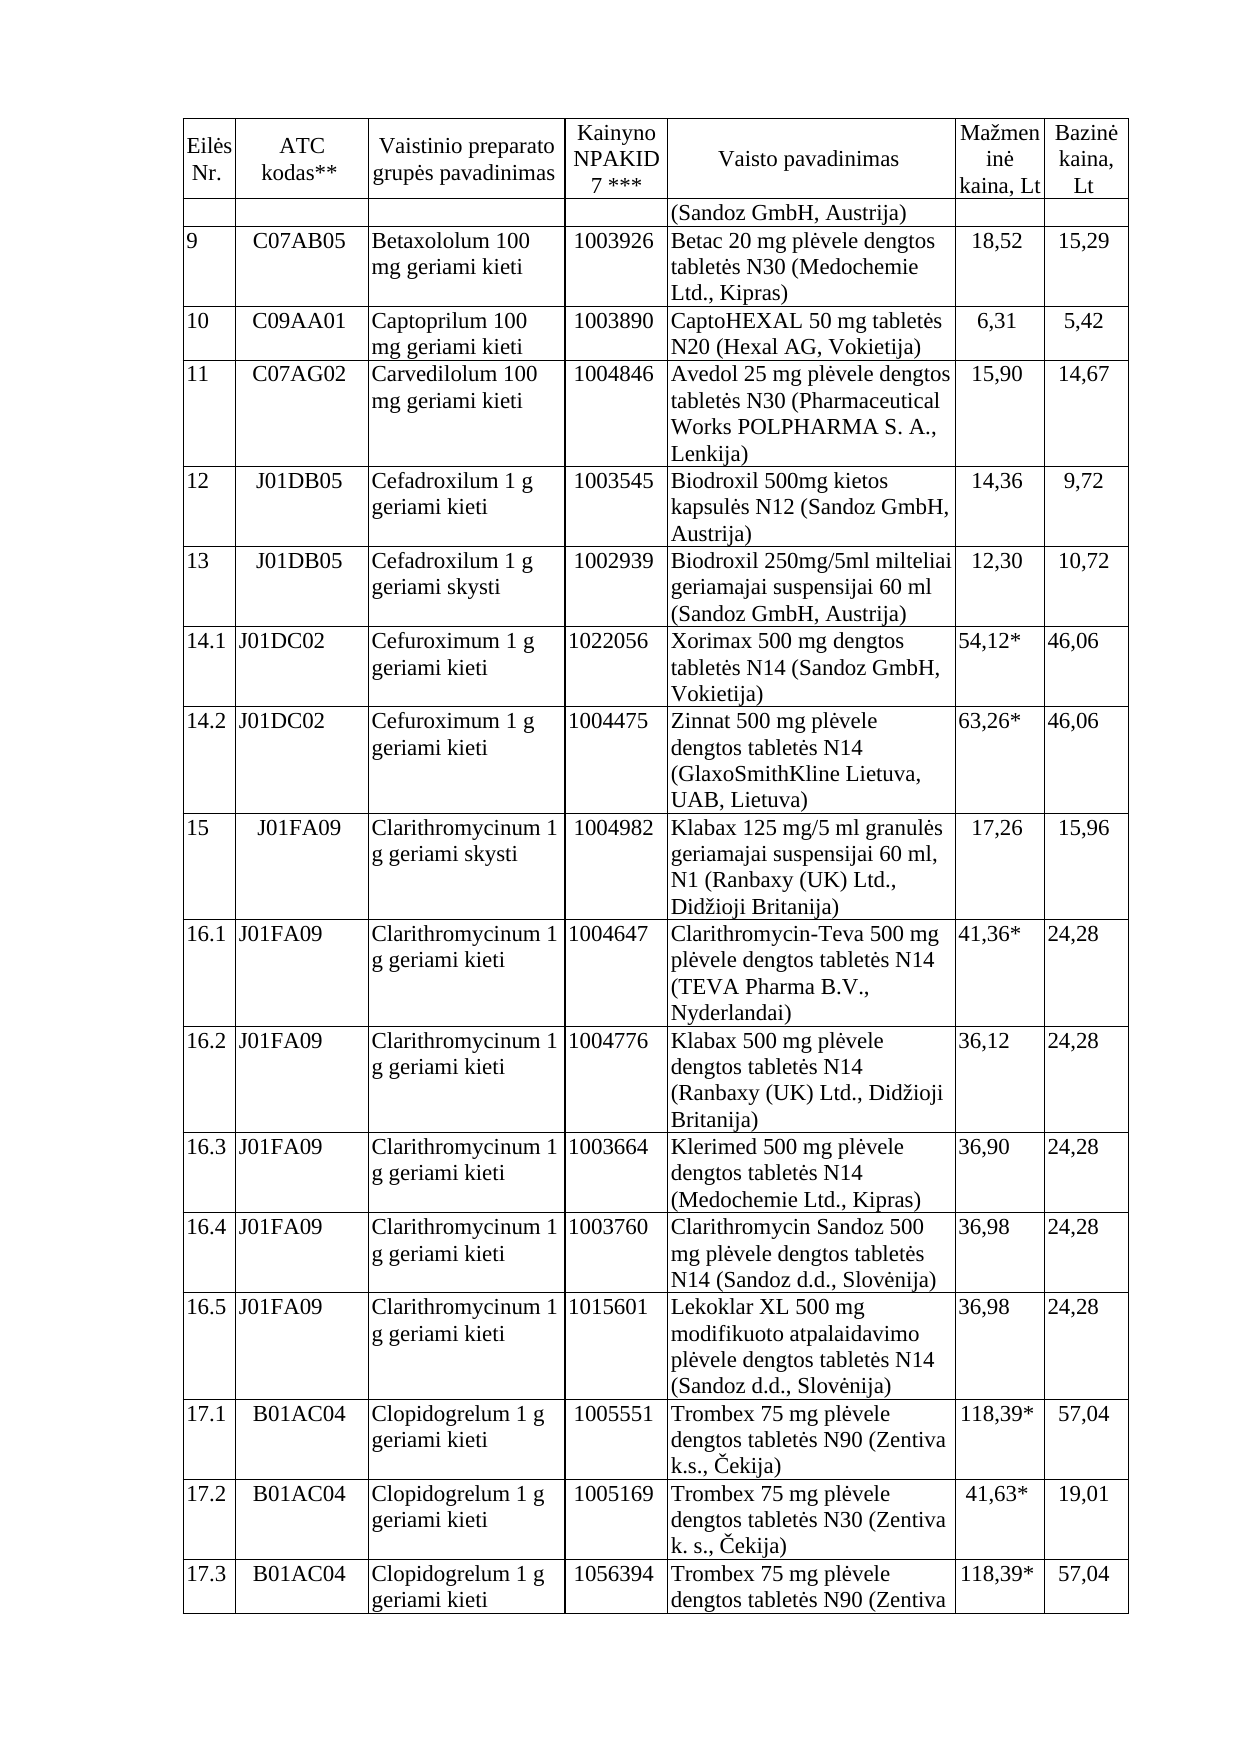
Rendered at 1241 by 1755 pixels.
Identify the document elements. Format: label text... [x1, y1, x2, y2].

table_cell J01DB05 [236, 547, 368, 626]
table_cell B01AC04 [236, 1560, 368, 1613]
table_cell 24,28 [1045, 920, 1128, 1026]
table_cell 12 [184, 467, 235, 546]
table_cell 5,42 [1045, 307, 1128, 359]
table_cell 16.1 [184, 920, 235, 1026]
table_cell 15,90 [956, 361, 1044, 466]
table_cell 17,26 [956, 814, 1044, 919]
table_cell 17.1 [184, 1400, 235, 1479]
table_cell 17.2 [184, 1480, 235, 1559]
table_cell Klabax 125 mg/5 ml granulės geriamajai suspensijai 60 ml, N1 (Ranbaxy (UK) Ltd., Didžioji Britanija) [668, 814, 955, 919]
table_cell J01FA09 [236, 920, 368, 1026]
table_cell J01DC02 [236, 627, 368, 706]
table_cell 13 [184, 547, 235, 626]
table_cell 1004982 [566, 814, 667, 919]
table_cell 9,72 [1045, 467, 1128, 546]
table_cell Cefadroxilum 1 g geriami skysti [369, 547, 564, 626]
table_cell 18,52 [956, 227, 1044, 306]
table_cell 24,28 [1045, 1293, 1128, 1399]
table_cell 14.2 [184, 707, 235, 813]
table_cell J01DC02 [236, 707, 368, 813]
table_cell 57,04 [1045, 1400, 1128, 1479]
table_cell 54,12* [956, 627, 1044, 706]
table_header Bazinė kaina, Lt [1045, 119, 1128, 198]
table_cell 36,12 [956, 1027, 1044, 1132]
table_cell 14,67 [1045, 361, 1128, 466]
table_cell J01DB05 [236, 467, 368, 546]
table_cell 16.4 [184, 1213, 235, 1292]
table_cell 1003664 [566, 1133, 667, 1212]
table_cell 1022056 [566, 627, 667, 706]
table_cell C09AA01 [236, 307, 368, 359]
table_cell 14.1 [184, 627, 235, 706]
table_cell C07AG02 [236, 361, 368, 466]
table_cell J01FA09 [236, 1027, 368, 1132]
table_cell Clarithromycinum 1 g geriami kieti [369, 920, 564, 1026]
table_header Vaisto pavadinimas [668, 119, 955, 198]
table_cell Cefuroximum 1 g geriami kieti [369, 627, 564, 706]
table_cell J01FA09 [236, 1293, 368, 1399]
table_cell 14,36 [956, 467, 1044, 546]
table_cell Clopidogrelum 1 g geriami kieti [369, 1560, 564, 1613]
table_cell 19,01 [1045, 1480, 1128, 1559]
table_cell Xorimax 500 mg dengtos tabletės N14 (Sandoz GmbH, Vokietija) [668, 627, 955, 706]
table_cell 118,39* [956, 1560, 1044, 1613]
table_cell Clopidogrelum 1 g geriami kieti [369, 1400, 564, 1479]
table_cell 1003545 [566, 467, 667, 546]
table_cell 15,96 [1045, 814, 1128, 919]
table_cell Klerimed 500 mg plėvele dengtos tabletės N14 (Medochemie Ltd., Kipras) [668, 1133, 955, 1212]
table_cell Clarithromycinum 1 g geriami kieti [369, 1213, 564, 1292]
table_cell Klabax 500 mg plėvele dengtos tabletės N14 (Ranbaxy (UK) Ltd., Didžioji Britanija) [668, 1027, 955, 1132]
table_cell 36,98 [956, 1293, 1044, 1399]
table_cell CaptoHEXAL 50 mg tabletės N20 (Hexal AG, Vokietija) [668, 307, 955, 359]
table_cell Lekoklar XL 500 mg modifikuoto atpalaidavimo plėvele dengtos tabletės N14 (Sandoz d.d., Slovėnija) [668, 1293, 955, 1399]
table_cell [369, 199, 564, 226]
table_cell J01FA09 [236, 814, 368, 919]
table_cell 9 [184, 227, 235, 306]
table_cell 46,06 [1045, 707, 1128, 813]
table_cell Clarithromycinum 1 g geriami skysti [369, 814, 564, 919]
table_cell Clopidogrelum 1 g geriami kieti [369, 1480, 564, 1559]
table_cell Betac 20 mg plėvele dengtos tabletės N30 (Medochemie Ltd., Kipras) [668, 227, 955, 306]
table_cell Clarithromycinum 1 g geriami kieti [369, 1027, 564, 1132]
table_cell 6,31 [956, 307, 1044, 359]
table_cell 1003926 [566, 227, 667, 306]
table_cell 1003890 [566, 307, 667, 359]
table_cell 1002939 [566, 547, 667, 626]
table_cell 1056394 [566, 1560, 667, 1613]
table_cell J01FA09 [236, 1213, 368, 1292]
table_cell 15,29 [1045, 227, 1128, 306]
table_cell 1004776 [566, 1027, 667, 1132]
table_cell Biodroxil 250mg/5ml milteliai geriamajai suspensijai 60 ml (Sandoz GmbH, Austrija) [668, 547, 955, 626]
table_cell 1004475 [566, 707, 667, 813]
table_cell B01AC04 [236, 1480, 368, 1559]
table_header Kainyno NPAKID7 *** [566, 119, 667, 198]
table_cell [566, 199, 667, 226]
table_cell 1004846 [566, 361, 667, 466]
table_cell 1004647 [566, 920, 667, 1026]
table_cell 1015601 [566, 1293, 667, 1399]
table_header Vaistinio preparato grupės pavadinimas [369, 119, 564, 198]
table_cell 16.3 [184, 1133, 235, 1212]
table_cell 24,28 [1045, 1133, 1128, 1212]
table_cell [236, 199, 368, 226]
table_cell 17.3 [184, 1560, 235, 1613]
table_cell 1003760 [566, 1213, 667, 1292]
table_header Eilės Nr. [184, 119, 235, 198]
table_cell 10,72 [1045, 547, 1128, 626]
table_header ATC kodas** [236, 119, 368, 198]
table_cell 15 [184, 814, 235, 919]
table_cell 16.2 [184, 1027, 235, 1132]
table_cell B01AC04 [236, 1400, 368, 1479]
table_cell Trombex 75 mg plėvele dengtos tabletės N30 (Zentiva k. s., Čekija) [668, 1480, 955, 1559]
table_cell Biodroxil 500mg kietos kapsulės N12 (Sandoz GmbH, Austrija) [668, 467, 955, 546]
table_cell C07AB05 [236, 227, 368, 306]
table_cell [956, 199, 1044, 226]
table_cell Cefuroximum 1 g geriami kieti [369, 707, 564, 813]
table_cell Avedol 25 mg plėvele dengtos tabletės N30 (Pharmaceutical Works POLPHARMA S. A., Lenkija) [668, 361, 955, 466]
table_cell 36,98 [956, 1213, 1044, 1292]
table_cell 57,04 [1045, 1560, 1128, 1613]
table_cell Captoprilum 100 mg geriami kieti [369, 307, 564, 359]
table_cell 41,36* [956, 920, 1044, 1026]
table_cell 46,06 [1045, 627, 1128, 706]
table_cell 63,26* [956, 707, 1044, 813]
table_cell [1045, 199, 1128, 226]
table_cell 12,30 [956, 547, 1044, 626]
table_cell 1005169 [566, 1480, 667, 1559]
table_cell Carvedilolum 100 mg geriami kieti [369, 361, 564, 466]
table_cell 1005551 [566, 1400, 667, 1479]
table_cell 11 [184, 361, 235, 466]
table_cell Trombex 75 mg plėvele dengtos tabletės N90 (Zentiva [668, 1560, 955, 1613]
table_cell 41,63* [956, 1480, 1044, 1559]
table_cell [184, 199, 235, 226]
table_header Mažmeninė kaina, Lt [956, 119, 1044, 198]
table_cell (Sandoz GmbH, Austrija) [668, 199, 955, 226]
table_cell 118,39* [956, 1400, 1044, 1479]
table_cell Clarithromycin-Teva 500 mg plėvele dengtos tabletės N14 (TEVA Pharma B.V., Nyderlandai) [668, 920, 955, 1026]
table_cell Clarithromycinum 1 g geriami kieti [369, 1133, 564, 1212]
table_cell 24,28 [1045, 1027, 1128, 1132]
table_cell 10 [184, 307, 235, 359]
table_cell Betaxololum 100 mg geriami kieti [369, 227, 564, 306]
table_cell Cefadroxilum 1 g geriami kieti [369, 467, 564, 546]
table_cell 36,90 [956, 1133, 1044, 1212]
table_cell Zinnat 500 mg plėvele dengtos tabletės N14 (GlaxoSmithKline Lietuva, UAB, Lietuva) [668, 707, 955, 813]
table_cell 16.5 [184, 1293, 235, 1399]
table_cell Trombex 75 mg plėvele dengtos tabletės N90 (Zentiva k.s., Čekija) [668, 1400, 955, 1479]
table_cell 24,28 [1045, 1213, 1128, 1292]
table_cell Clarithromycin Sandoz 500 mg plėvele dengtos tabletės N14 (Sandoz d.d., Slovėnija) [668, 1213, 955, 1292]
table_cell J01FA09 [236, 1133, 368, 1212]
table_cell Clarithromycinum 1 g geriami kieti [369, 1293, 564, 1399]
